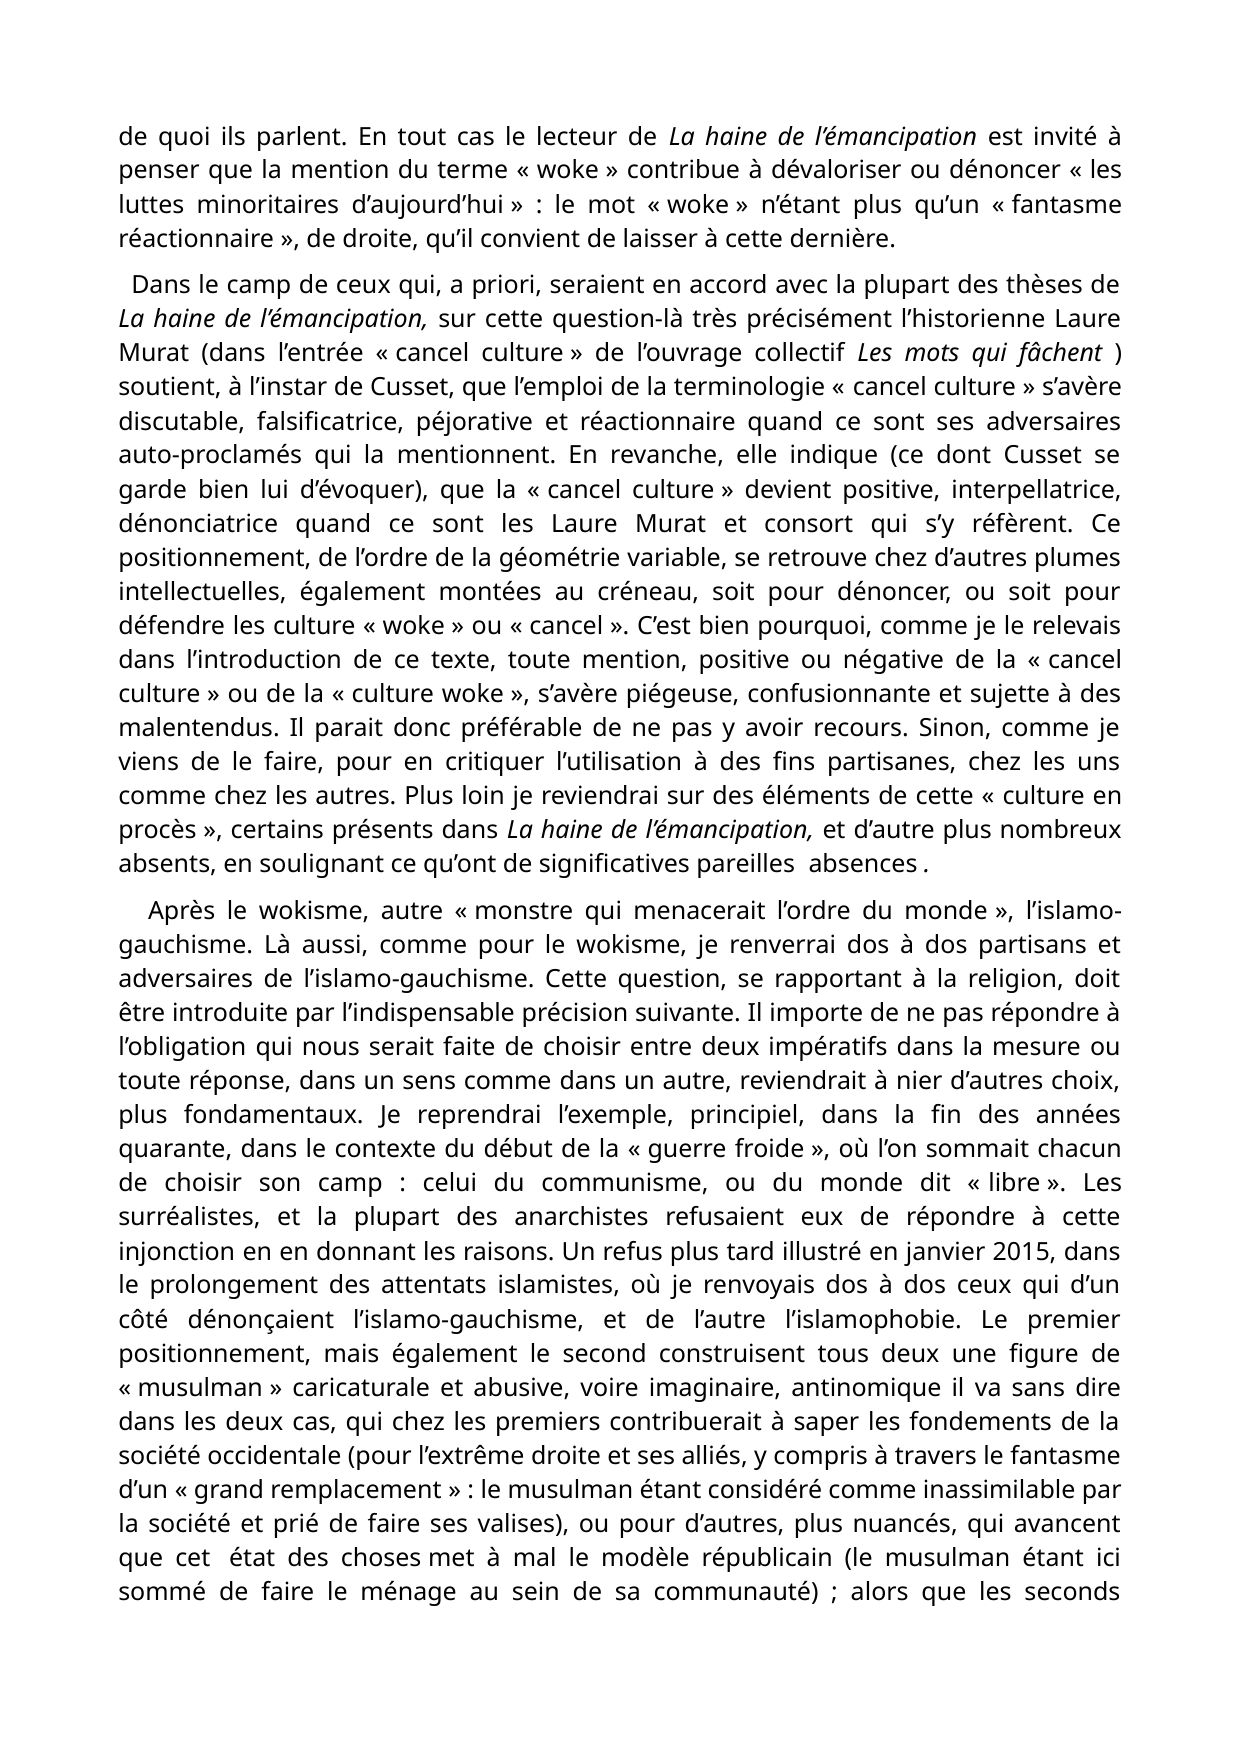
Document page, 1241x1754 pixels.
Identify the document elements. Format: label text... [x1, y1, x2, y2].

text Dans le camp de ceux qui, a priori, seraient en accord avec la plupart des thèses de La haine de l’émancipation, sur cette question-là très précisément l’historienne Laure Murat (dans l’entrée « cancel culture » de l’ouvrage collectif Les mots qui fâchent ) soutient, à l’instar de Cusset, que l’emploi de la terminologie « cancel culture » s’avère discutable, falsificatrice, péjorative et réactionnaire quand ce sont ses adversaires auto-proclamés qui la mentionnent. En revanche, elle indique (ce dont Cusset se garde bien lui d’évoquer), que la « cancel culture » devient positive, interpellatrice, dénonciatrice quand ce sont les Laure Murat et consort qui s’y réfèrent. Ce positionnement, de l’ordre de la géométrie variable, se retrouve chez d’autres plumes intellectuelles, également montées au créneau, soit pour dénoncer, ou soit pour défendre les culture « woke » ou « cancel ». C’est bien pourquoi, comme je le relevais dans l’introduction de ce texte, toute mention, positive ou négative de la « cancel culture » ou de la « culture woke », s’avère piégeuse, confusionnante et sujette à des malentendus. Il parait donc préférable de ne pas y avoir recours. Sinon, comme je viens de le faire, pour en critiquer l’utilisation à des fins partisanes, chez les uns comme chez les autres. Plus loin je reviendrai sur des éléments de cette « culture en procès », certains présents dans La haine de l’émancipation, et d’autre plus nombreux absents, en soulignant ce qu’ont de significatives pareilles absences . [118, 267, 1122, 880]
text Après le wokisme, autre « monstre qui menacerait l’ordre du monde », l’islamo-gauchisme. Là aussi, comme pour le wokisme, je renverrai dos à dos partisans et adversaires de l’islamo-gauchisme. Cette question, se rapportant à la religion, doit être introduite par l’indispensable précision suivante. Il importe de ne pas répondre à l’obligation qui nous serait faite de choisir entre deux impératifs dans la mesure ou toute réponse, dans un sens comme dans un autre, reviendrait à nier d’autres choix, plus fondamentaux. Je reprendrai l’exemple, principiel, dans la fin des années quarante, dans le contexte du début de la « guerre froide », où l’on sommait chacun de choisir son camp : celui du communisme, ou du monde dit « libre ». Les surréalistes, et la plupart des anarchistes refusaient eux de répondre à cette injonction en en donnant les raisons. Un refus plus tard illustré en janvier 2015, dans le prolongement des attentats islamistes, où je renvoyais dos à dos ceux qui d’un côté dénonçaient l’islamo-gauchisme, et de l’autre l’islamophobie. Le premier positionnement, mais également le second construisent tous deux une figure de « musulman » caricaturale et abusive, voire imaginaire, antinomique il va sans dire dans les deux cas, qui chez les premiers contribuerait à saper les fondements de la société occidentale (pour l’extrême droite et ses alliés, y compris à travers le fantasme d’un « grand remplacement » : le musulman étant considéré comme inassimilable par la société et prié de faire ses valises), ou pour d’autres, plus nuancés, qui avancent que cet état des choses met à mal le modèle républicain (le musulman étant ici sommé de faire le ménage au sein de sa communauté) ; alors que les seconds [118, 892, 1122, 1608]
text de quoi ils parlent. En tout cas le lecteur de La haine de l’émancipation est invité à penser que la mention du terme « woke » contribue à dévaloriser ou dénoncer « les luttes minoritaires d’aujourd’hui » : le mot « woke » n’étant plus qu’un « fantasme réactionnaire », de droite, qu’il convient de laisser à cette dernière. [118, 118, 1122, 254]
